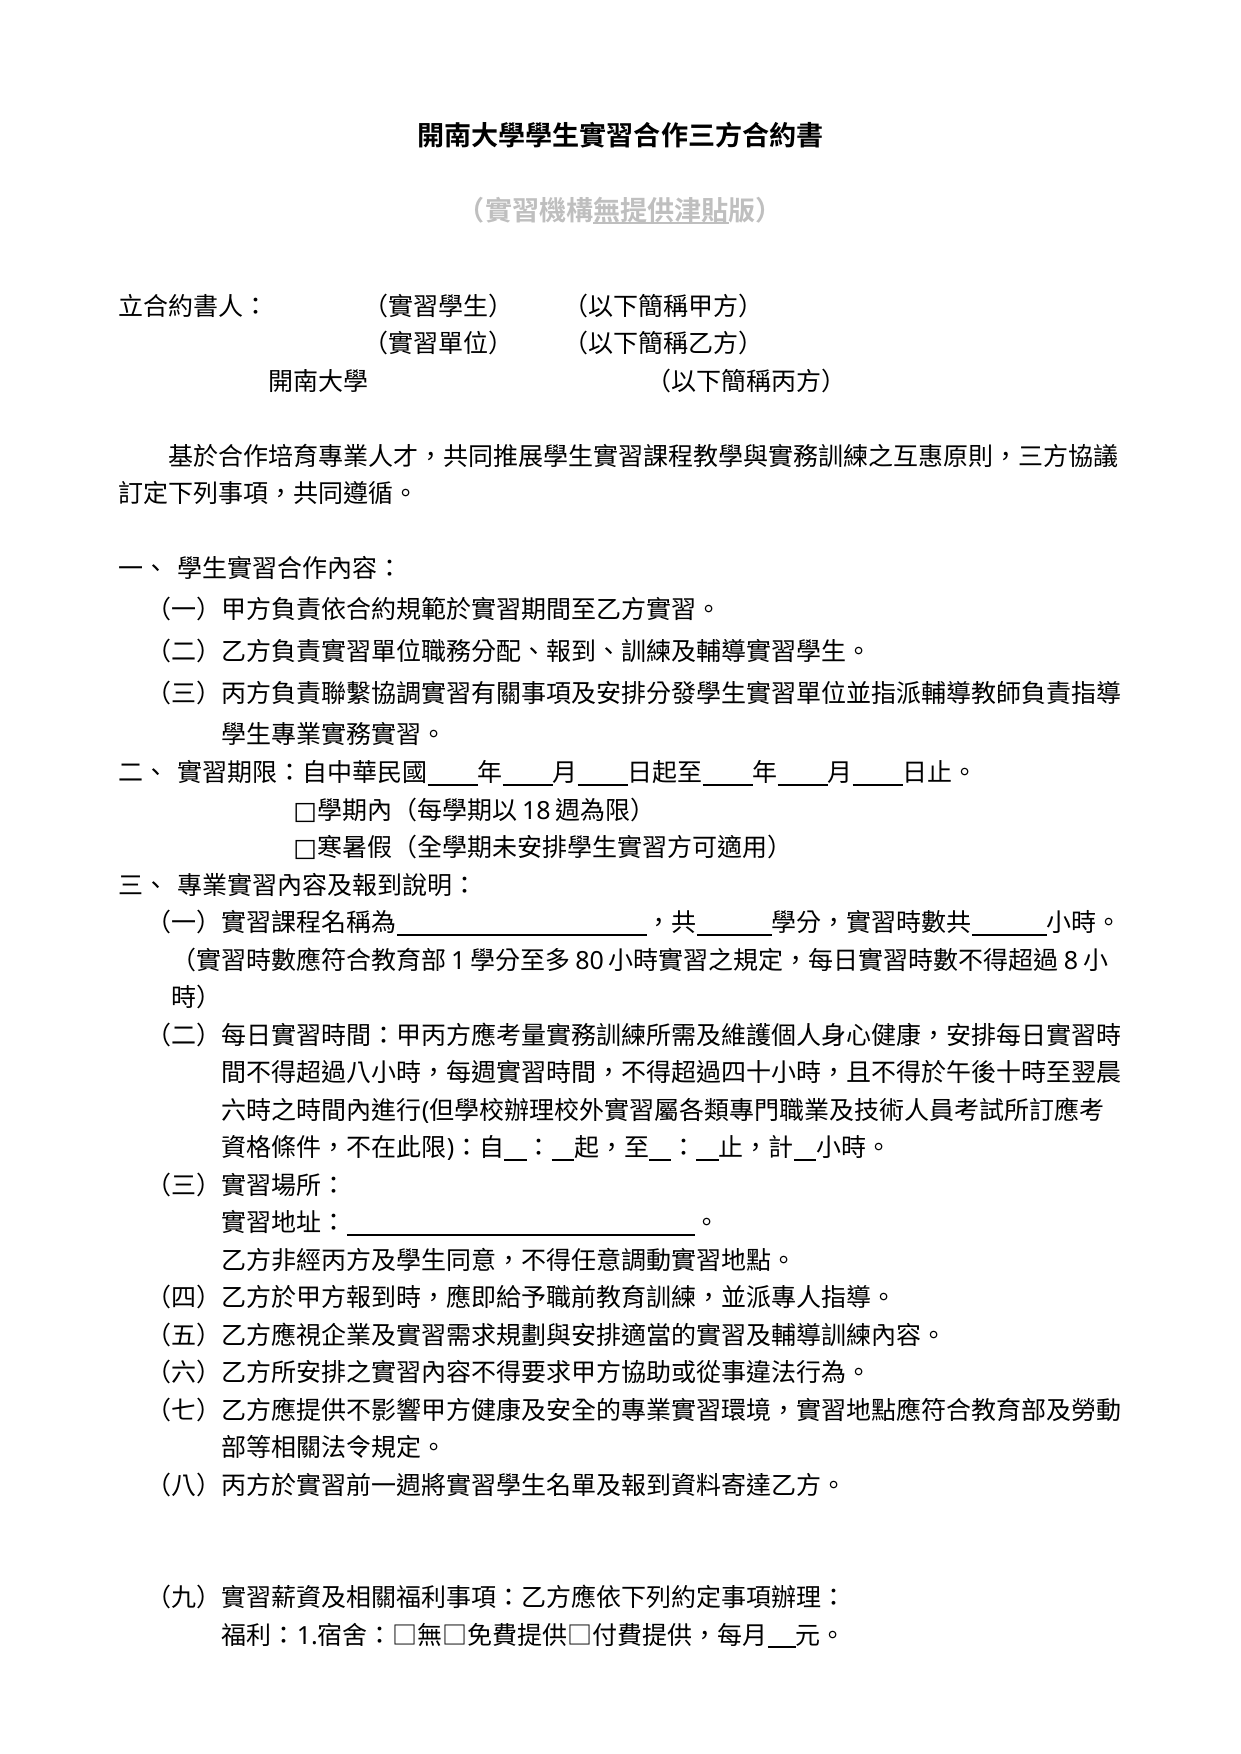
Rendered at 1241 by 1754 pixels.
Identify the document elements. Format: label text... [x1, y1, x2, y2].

list 學生實習合作內容： [118, 548, 1122, 585]
text 開南大學學生實習合作三方合約書 [118, 96, 1122, 171]
list 乙方負責實習單位職務分配、報到、訓練及輔導實習學生。 [146, 627, 1122, 669]
list （實習時數應符合教育部1學分至多80小時實習之規定，每日實習時數不得超過8小時） [171, 939, 1122, 1014]
list 乙方應視企業及實習需求規劃與安排適當的實習及輔導訓練內容。 [146, 1314, 1122, 1352]
list 甲方負責依合約規範於實習期間至乙方實習。 [146, 585, 1122, 627]
text （實習單位） （以下簡稱乙方） [118, 323, 1119, 360]
text （實習機構無提供津貼版） [118, 171, 1122, 246]
list 實習薪資及相關福利事項：乙方應依下列約定事項辦理： 福利：1.宿舍：□無□免費提供□付費提供，每月 元。 [146, 1577, 1122, 1652]
list 乙方應提供不影響甲方健康及安全的專業實習環境，實習地點應符合教育部及勞動部等相關法令規定。 [146, 1389, 1122, 1464]
text □寒暑假（全學期未安排學生實習方可適用） [293, 827, 1122, 864]
text 立合約書人： （實習學生） （以下簡稱甲方） [118, 285, 1119, 323]
list 丙方負責聯繫協調實習有關事項及安排分發學生實習單位並指派輔導教師負責指導學生專業實務實習。 [146, 669, 1122, 752]
list 實習期限：自中華民國 年 月 日起至 年 月 日止。 [118, 752, 1122, 789]
text 基於合作培育專業人才，共同推展學生實習課程教學與實務訓練之互惠原則，三方協議訂定下列事項，共同遵循。 [118, 435, 1119, 510]
text 開南大學 （以下簡稱丙方） [268, 360, 1119, 398]
list 實習場所： 實習地址： 。 乙方非經丙方及學生同意，不得任意調動實習地點。 [146, 1164, 1122, 1277]
text □學期內（每學期以18週為限） [293, 789, 1122, 827]
list 實習課程名稱為 ，共 學分，實習時數共 小時。 [146, 902, 1122, 939]
list 每日實習時間：甲丙方應考量實務訓練所需及維護個人身心健康，安排每日實習時間不得超過八小時，每週實習時間，不得超過四十小時，且不得於午後十時至翌晨六時之時間內進行(但學校辦理校外實習屬各類專門職業及技術人員考試所訂應考資格條件，不在此限)：自 ： 起，至 ： 止，計 小時。 [146, 1014, 1122, 1164]
list 專業實習內容及報到說明： [118, 864, 1122, 902]
list 丙方於實習前一週將實習學生名單及報到資料寄達乙方。 [146, 1464, 1122, 1502]
list 乙方於甲方報到時，應即給予職前教育訓練，並派專人指導。 [146, 1277, 1122, 1314]
list 乙方所安排之實習內容不得要求甲方協助或從事違法行為。 [146, 1352, 1122, 1389]
